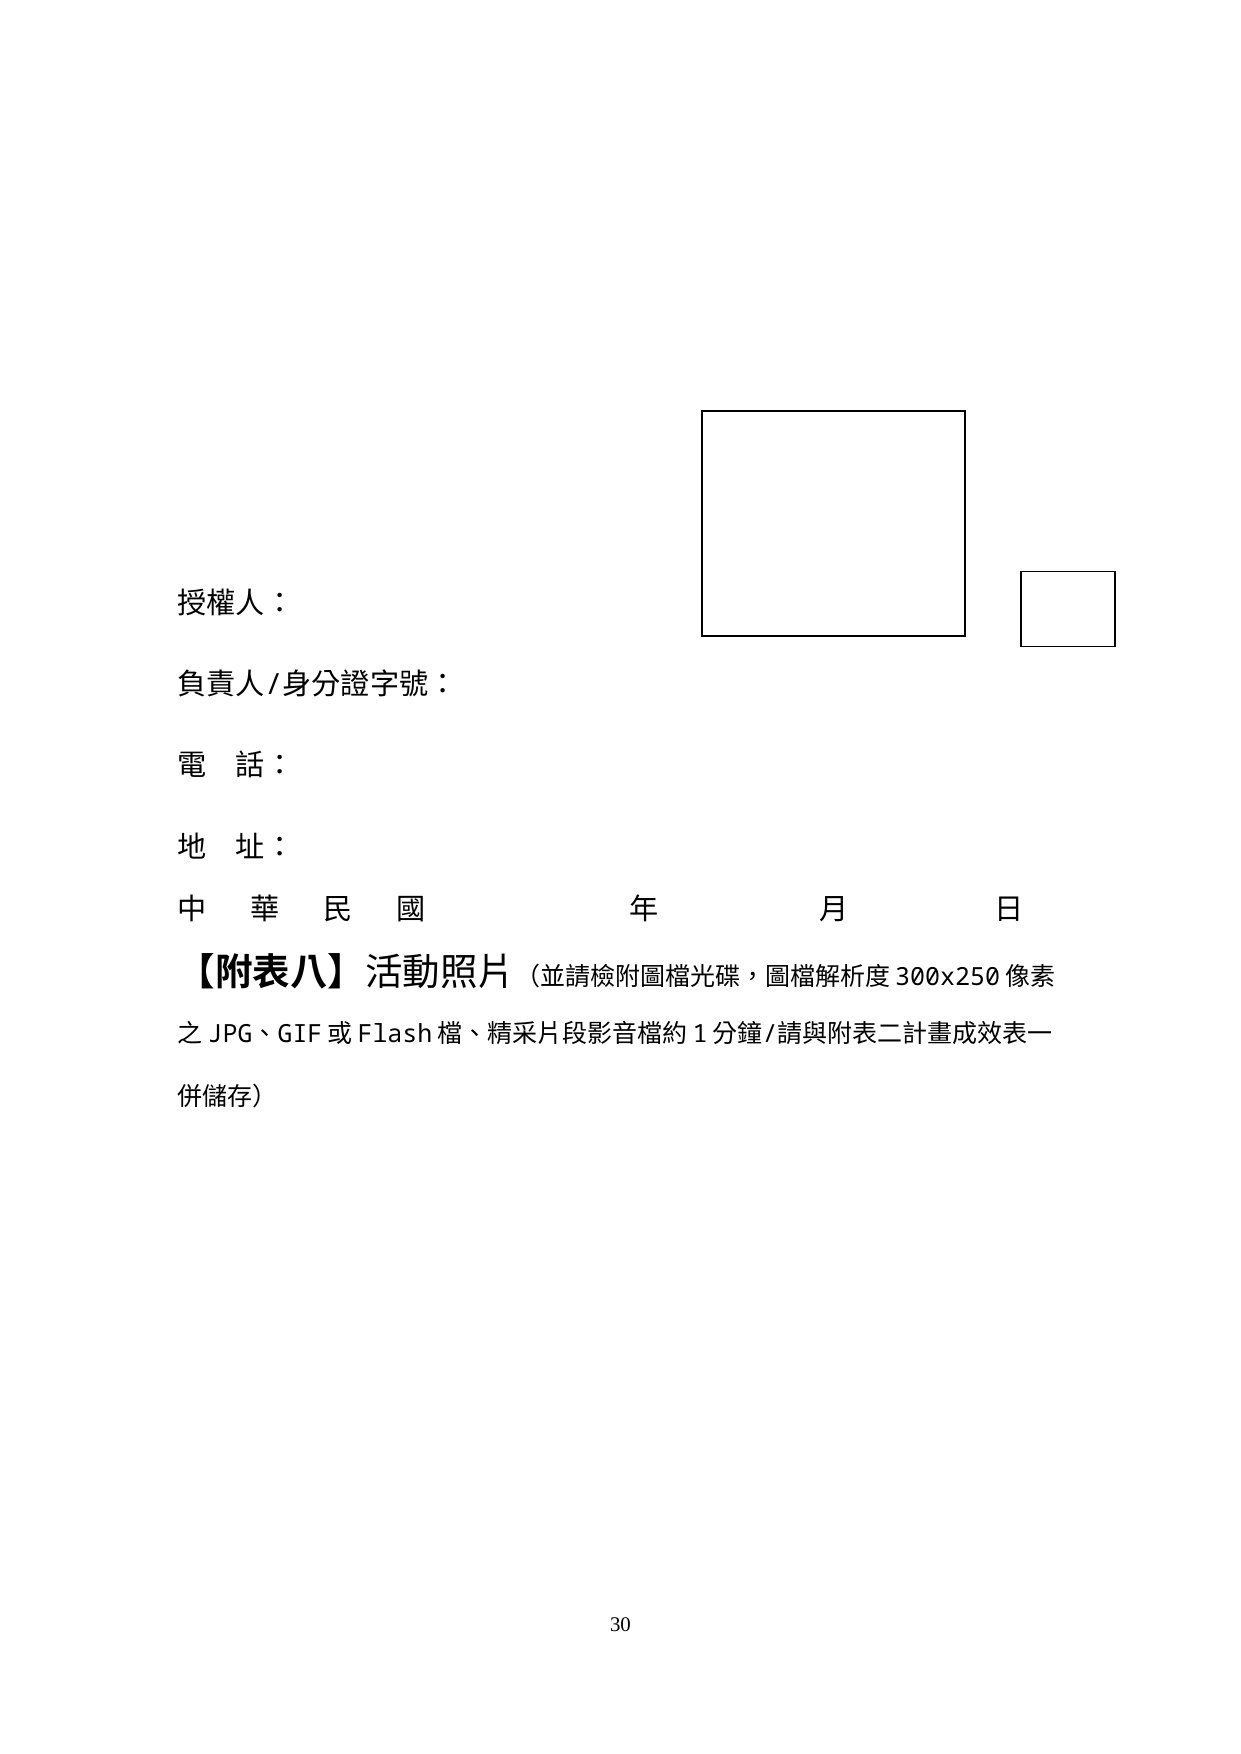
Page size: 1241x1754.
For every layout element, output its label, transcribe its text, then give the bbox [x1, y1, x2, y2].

text 中 華 民 國 年 月 日 [177, 865, 1063, 928]
text 【附表八】活動照片（並請檢附圖檔光碟，圖檔解析度300x250像素之JPG、GIF或Flash檔、精采片段影音檔約1分鐘/請與附表二計畫成效表一併儲存） [177, 928, 1063, 1115]
text 負責人/身分證字號： [177, 640, 1063, 703]
text 授權人： [177, 559, 701, 621]
text 電 話： [177, 721, 1063, 784]
text [966, 559, 1063, 621]
text 地 址： [177, 803, 1063, 865]
